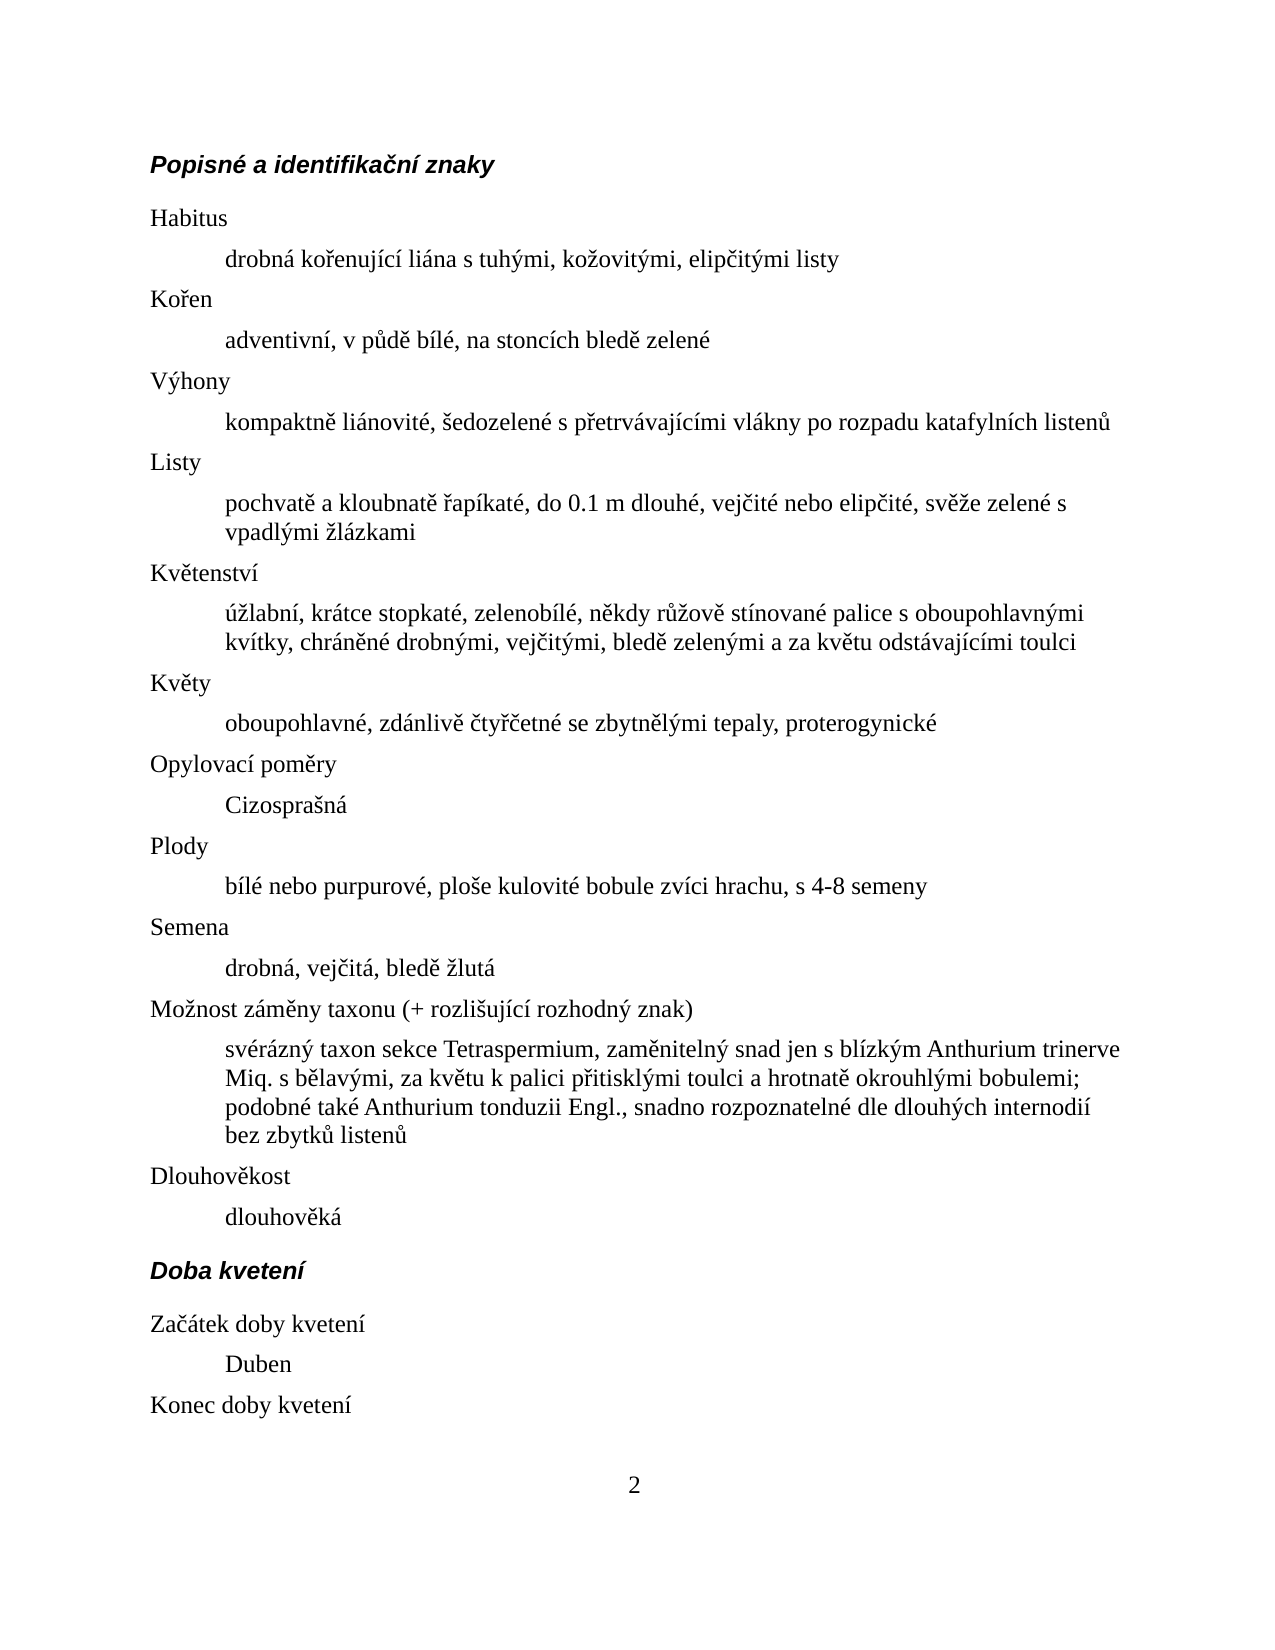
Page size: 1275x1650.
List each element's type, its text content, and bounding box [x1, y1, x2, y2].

text Kořen [150, 284, 1125, 313]
text Květenství [150, 558, 1125, 586]
text Duben [225, 1349, 1125, 1378]
subtitle Doba kvetení [150, 1256, 1125, 1284]
text Květy [150, 668, 1125, 697]
text drobná, vejčitá, bledě žlutá [225, 953, 1125, 982]
text dlouhověká [225, 1202, 1125, 1231]
text Listy [150, 447, 1125, 476]
subtitle Popisné a identifikační znaky [150, 150, 1125, 178]
text kompaktně liánovité, šedozelené s přetrvávajícími vlákny po rozpadu katafylních listenů [225, 407, 1125, 435]
text Konec doby kvetení [150, 1390, 1125, 1419]
text Výhony [150, 366, 1125, 395]
text bílé nebo purpurové, ploše kulovité bobule zvíci hrachu, s 4-8 semeny [225, 871, 1125, 900]
text svérázný taxon sekce Tetraspermium, zaměnitelný snad jen s blízkým Anthurium trinerve Miq. s bělavými, za květu k palici přitisklými toulci a hrotnatě okrouhlými bobulemi; podobné také Anthurium tonduzii Engl., snadno rozpoznatelné dle dlouhých internodií bez zbytků listenů [225, 1034, 1125, 1149]
text Habitus [150, 203, 1125, 232]
text Opylovací poměry [150, 749, 1125, 778]
text adventivní, v půdě bílé, na stoncích bledě zelené [225, 325, 1125, 354]
text oboupohlavné, zdánlivě čtyřčetné se zbytnělými tepaly, proterogynické [225, 708, 1125, 737]
text drobná kořenující liána s tuhými, kožovitými, elipčitými listy [225, 244, 1125, 272]
text pochvatě a kloubnatě řapíkaté, do 0.1 m dlouhé, vejčité nebo elipčité, svěže zelené s vpadlými žlázkami [225, 488, 1125, 546]
text Plody [150, 831, 1125, 859]
text Cizosprašná [225, 790, 1125, 819]
text Semena [150, 912, 1125, 941]
text Možnost záměny taxonu (+ rozlišující rozhodný znak) [150, 994, 1125, 1022]
text úžlabní, krátce stopkaté, zelenobílé, někdy růžově stínované palice s oboupohlavnými kvítky, chráněné drobnými, vejčitými, bledě zelenými a za květu odstávajícími toulci [225, 598, 1125, 656]
text Dlouhověkost [150, 1161, 1125, 1190]
text Začátek doby kvetení [150, 1309, 1125, 1338]
